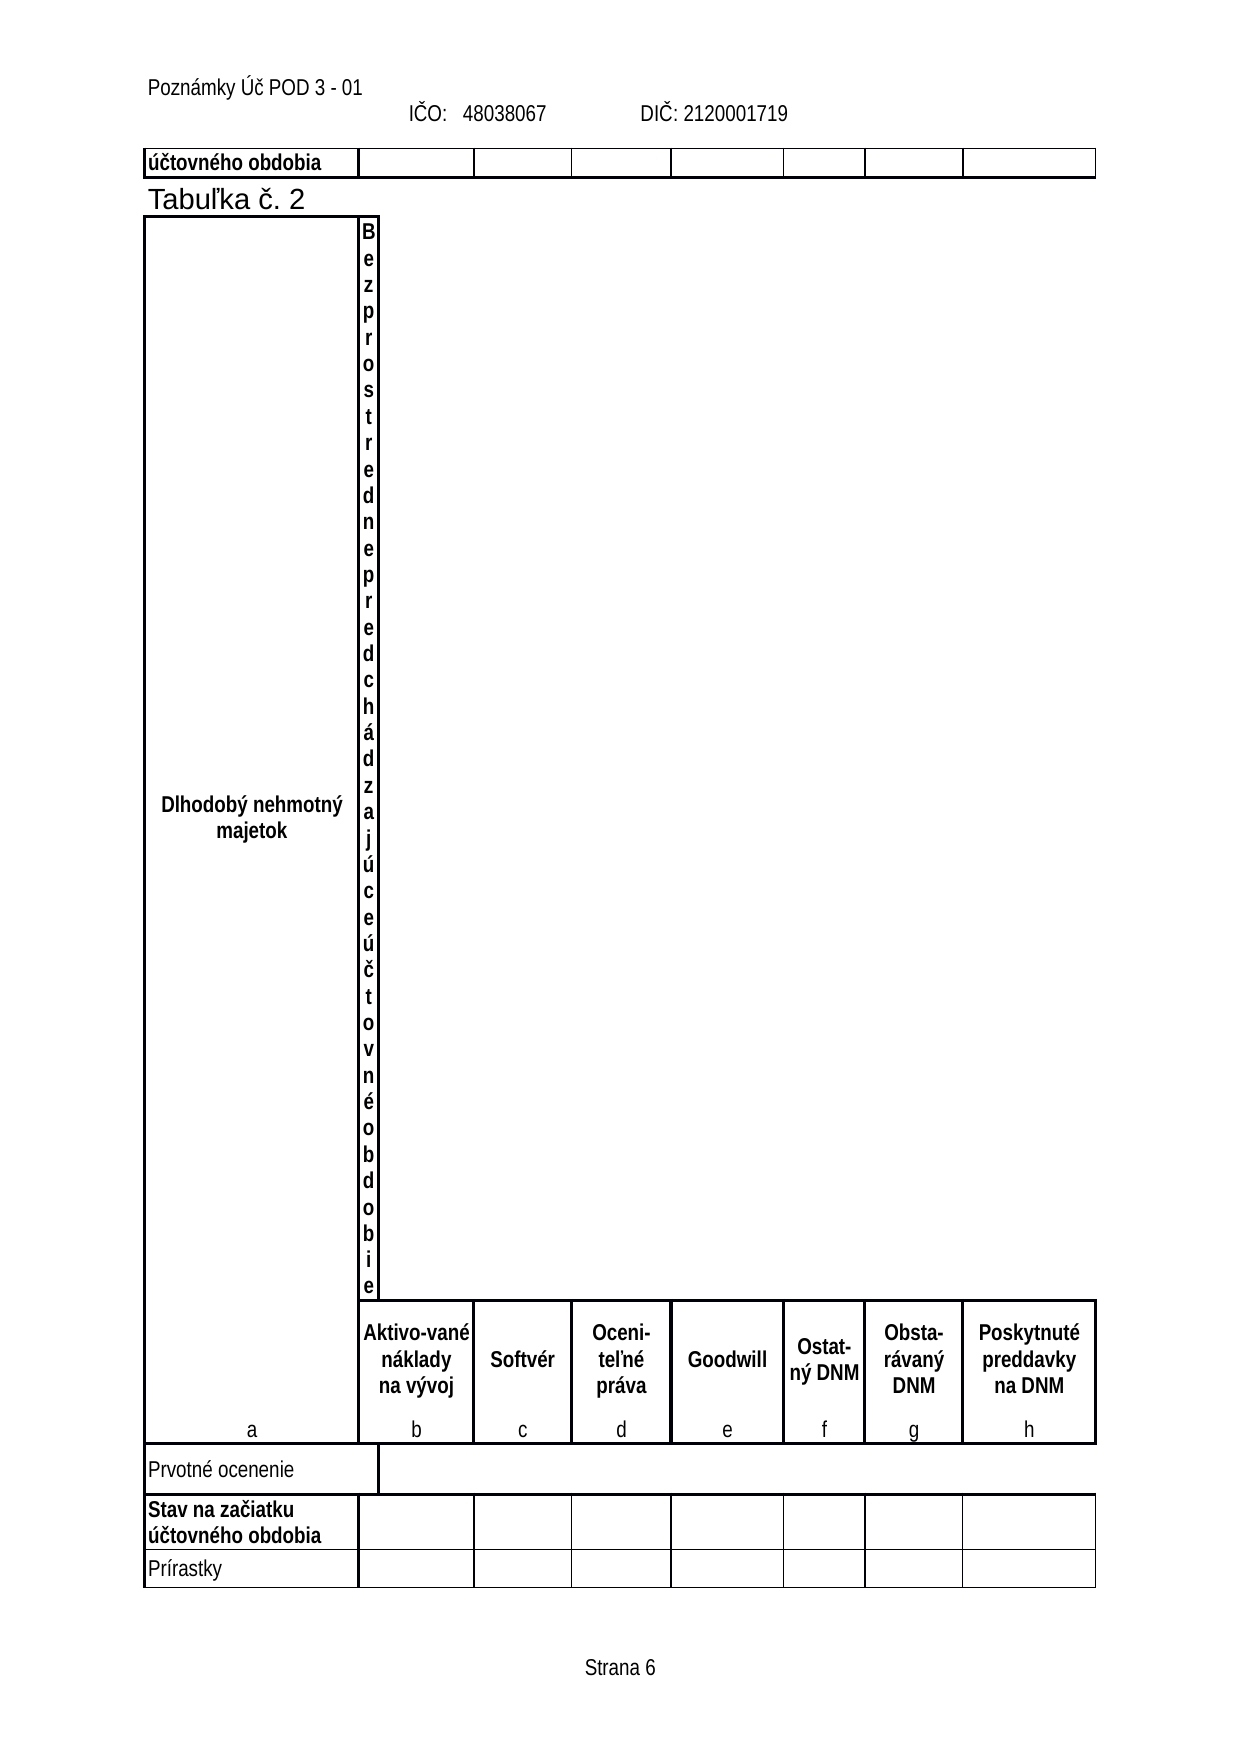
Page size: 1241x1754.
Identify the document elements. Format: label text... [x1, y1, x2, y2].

table_cell Prírastky [146, 1550, 357, 1587]
table_cell [866, 1550, 962, 1587]
table_cell Prvotné ocenenie [146, 1445, 377, 1493]
table_cell e [673, 1416, 782, 1442]
table_cell [672, 1496, 783, 1548]
table_cell Obsta- rávaný DNM [866, 1302, 961, 1416]
table_cell [360, 1550, 473, 1587]
title Tabuľka č. 2 [148, 182, 1092, 215]
table_cell b [360, 1416, 472, 1442]
table_cell [963, 1496, 1095, 1548]
table_cell [475, 1550, 571, 1587]
table_cell [672, 1550, 783, 1587]
table_cell [360, 1496, 473, 1548]
table_cell a [146, 1416, 357, 1442]
table_cell Stav na začiatku účtovného obdobia [146, 1496, 357, 1548]
table_cell Goodwill [673, 1302, 782, 1416]
table_cell [963, 1550, 1095, 1587]
table_cell [475, 1496, 571, 1548]
table_cell Aktivo-vané náklady na vývoj [360, 1302, 472, 1416]
table_cell [784, 149, 864, 176]
table_cell [964, 149, 1095, 176]
table_cell [784, 1496, 864, 1548]
table_cell Oceni-teľné práva [573, 1302, 669, 1416]
table_cell h [964, 1416, 1094, 1442]
table_cell [866, 1496, 962, 1548]
table_header Bezprostredne predchádzajúce účtovné obdobie [360, 218, 377, 1299]
table_cell Poskytnuté preddavky na DNM [964, 1302, 1094, 1416]
table_cell [672, 149, 783, 176]
table_cell [866, 149, 962, 176]
table_cell Softvér [475, 1302, 570, 1416]
table_cell [572, 149, 670, 176]
table_cell [784, 1550, 864, 1587]
table_cell f [785, 1416, 863, 1442]
table_cell Ostat-ný DNM [785, 1302, 863, 1416]
table_cell účtovného obdobia [146, 149, 357, 176]
table_cell [475, 149, 571, 176]
table_cell d [573, 1416, 669, 1442]
table_cell g [866, 1416, 961, 1442]
table_cell [572, 1550, 670, 1587]
table_cell [360, 149, 473, 176]
table_cell c [475, 1416, 570, 1442]
table_cell [572, 1496, 670, 1548]
table_header Dlhodobý nehmotný majetok [146, 218, 357, 1416]
